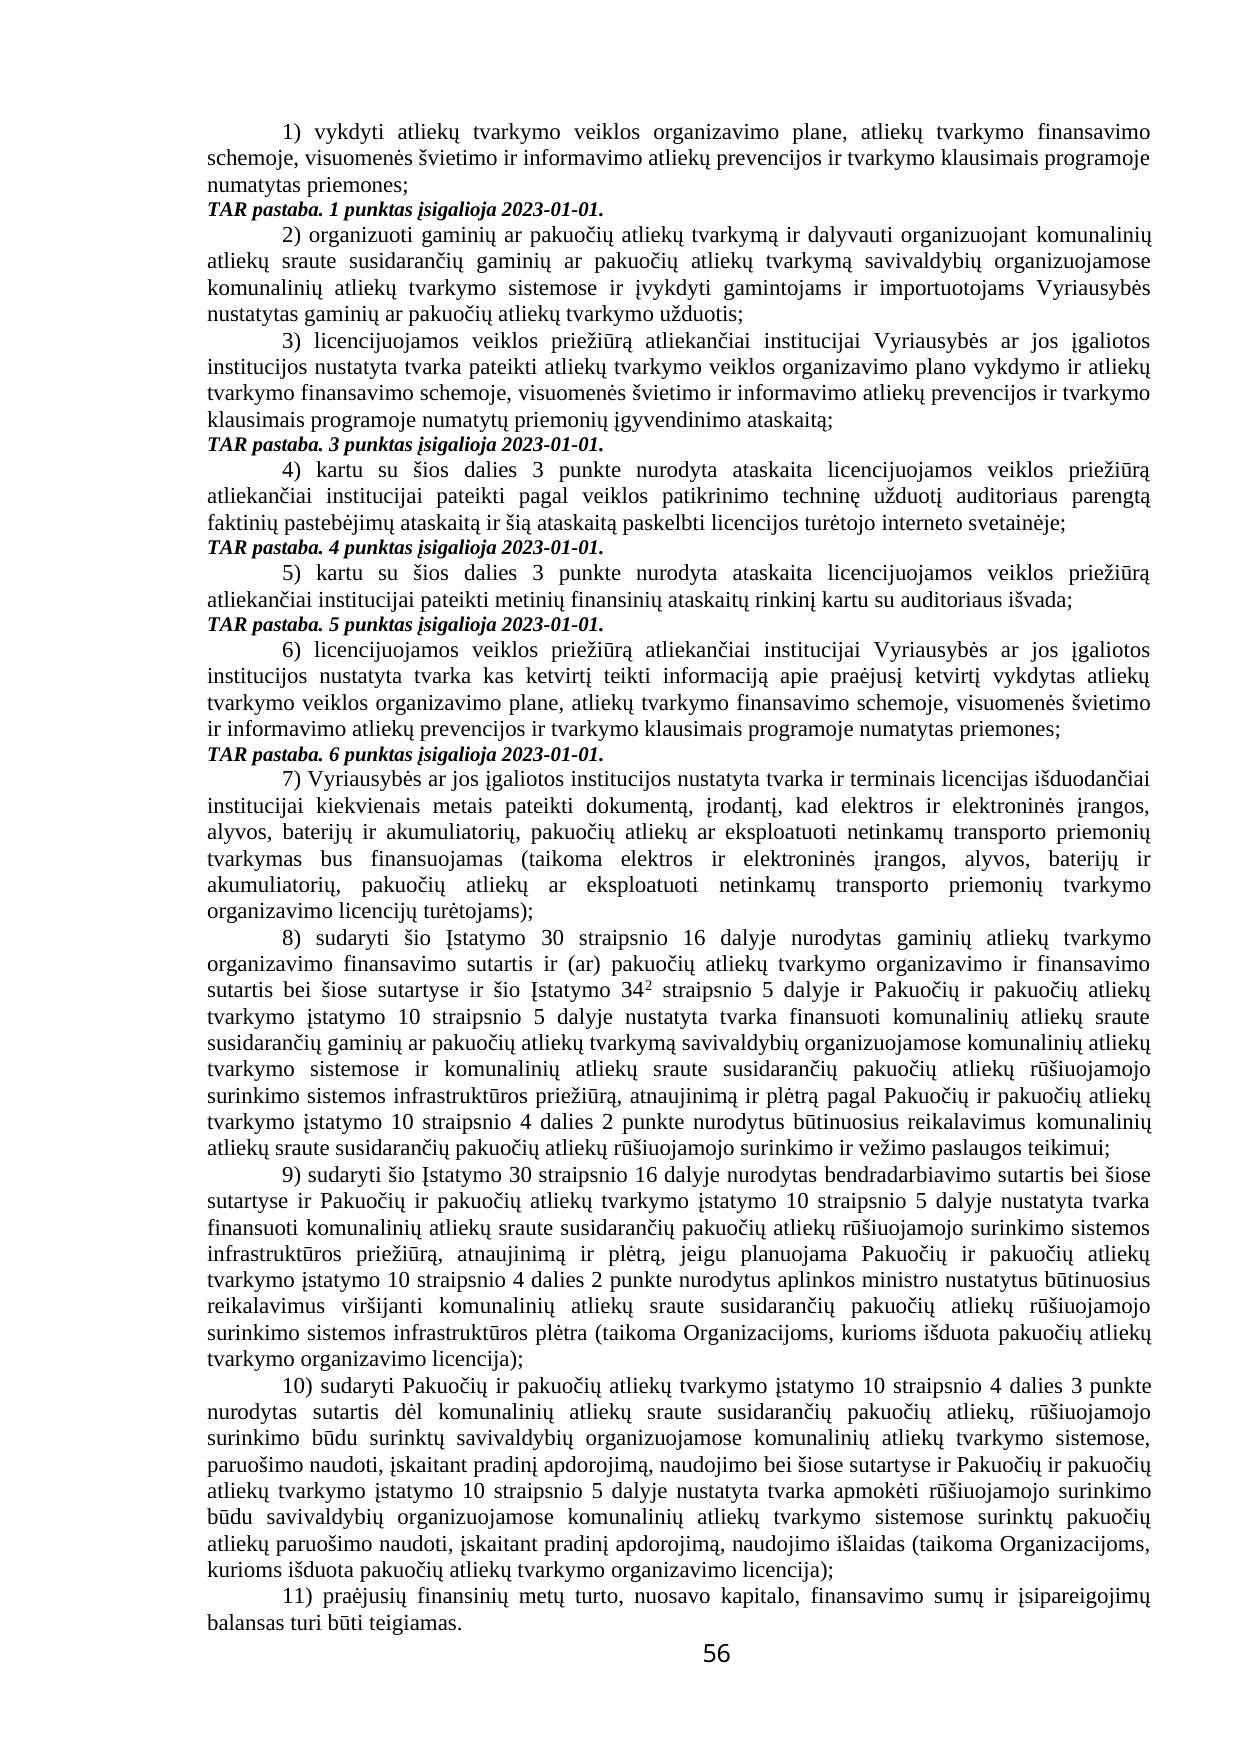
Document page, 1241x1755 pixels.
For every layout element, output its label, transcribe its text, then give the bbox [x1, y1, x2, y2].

text TAR pastaba. 4 punktas įsigalioja 2023-01-01. [207, 535, 1152, 559]
text 7) Vyriausybės ar jos įgaliotos institucijos nustatyta tvarka ir terminais licencijas išduodančiai institucijai kiekvienais metais pateikti dokumentą, įrodantį, kad elektros ir elektroninės įrangos, alyvos, baterijų ir akumuliatorių, pakuočių atliekų ar eksploatuoti netinkamų transporto priemonių tvarkymas bus finansuojamas (taikoma elektros ir elektroninės įrangos, alyvos, baterijų ir akumuliatorių, pakuočių atliekų ar eksploatuoti netinkamų transporto priemonių tvarkymo organizavimo licencijų turėtojams); [207, 766, 1152, 924]
text 1) vykdyti atliekų tvarkymo veiklos organizavimo plane, atliekų tvarkymo finansavimo schemoje, visuomenės švietimo ir informavimo atliekų prevencijos ir tvarkymo klausimais programoje numatytas priemones; [207, 118, 1152, 197]
text TAR pastaba. 1 punktas įsigalioja 2023-01-01. [207, 197, 1152, 221]
text TAR pastaba. 5 punktas įsigalioja 2023-01-01. [207, 612, 1152, 636]
text 2) organizuoti gaminių ar pakuočių atliekų tvarkymą ir dalyvauti organizuojant komunalinių atliekų sraute susidarančių gaminių ar pakuočių atliekų tvarkymą savivaldybių organizuojamose komunalinių atliekų tvarkymo sistemose ir įvykdyti gamintojams ir importuotojams Vyriausybės nustatytas gaminių ar pakuočių atliekų tvarkymo užduotis; [207, 221, 1152, 327]
text TAR pastaba. 6 punktas įsigalioja 2023-01-01. [207, 741, 1152, 766]
text 6) licencijuojamos veiklos priežiūrą atliekančiai institucijai Vyriausybės ar jos įgaliotos institucijos nustatyta tvarka kas ketvirtį teikti informaciją apie praėjusį ketvirtį vykdytas atliekų tvarkymo veiklos organizavimo plane, atliekų tvarkymo finansavimo schemoje, visuomenės švietimo ir informavimo atliekų prevencijos ir tvarkymo klausimais programoje numatytas priemones; [207, 636, 1152, 741]
text 5) kartu su šios dalies 3 punkte nurodyta ataskaita licencijuojamos veiklos priežiūrą atliekančiai institucijai pateikti metinių finansinių ataskaitų rinkinį kartu su auditoriaus išvada; [207, 559, 1152, 612]
text 4) kartu su šios dalies 3 punkte nurodyta ataskaita licencijuojamos veiklos priežiūrą atliekančiai institucijai pateikti pagal veiklos patikrinimo techninę užduotį auditoriaus parengtą faktinių pastebėjimų ataskaitą ir šią ataskaitą paskelbti licencijos turėtojo interneto svetainėje; [207, 456, 1152, 535]
text TAR pastaba. 3 punktas įsigalioja 2023-01-01. [207, 432, 1152, 456]
text 11) praėjusių finansinių metų turto, nuosavo kapitalo, finansavimo sumų ir įsipareigojimų balansas turi būti teigiamas. [207, 1582, 1152, 1635]
text 8) sudaryti šio Įstatymo 30 straipsnio 16 dalyje nurodytas gaminių atliekų tvarkymo organizavimo finansavimo sutartis ir (ar) pakuočių atliekų tvarkymo organizavimo ir finansavimo sutartis bei šiose sutartyse ir šio Įstatymo 342 straipsnio 5 dalyje ir Pakuočių ir pakuočių atliekų tvarkymo įstatymo 10 straipsnio 5 dalyje nustatyta tvarka finansuoti komunalinių atliekų sraute susidarančių gaminių ar pakuočių atliekų tvarkymą savivaldybių organizuojamose komunalinių atliekų tvarkymo sistemose ir komunalinių atliekų sraute susidarančių pakuočių atliekų rūšiuojamojo surinkimo sistemos infrastruktūros priežiūrą, atnaujinimą ir plėtrą pagal Pakuočių ir pakuočių atliekų tvarkymo įstatymo 10 straipsnio 4 dalies 2 punkte nurodytus būtinuosius reikalavimus komunalinių atliekų sraute susidarančių pakuočių atliekų rūšiuojamojo surinkimo ir vežimo paslaugos teikimui; [207, 924, 1152, 1161]
text 9) sudaryti šio Įstatymo 30 straipsnio 16 dalyje nurodytas bendradarbiavimo sutartis bei šiose sutartyse ir Pakuočių ir pakuočių atliekų tvarkymo įstatymo 10 straipsnio 5 dalyje nustatyta tvarka finansuoti komunalinių atliekų sraute susidarančių pakuočių atliekų rūšiuojamojo surinkimo sistemos infrastruktūros priežiūrą, atnaujinimą ir plėtrą, jeigu planuojama Pakuočių ir pakuočių atliekų tvarkymo įstatymo 10 straipsnio 4 dalies 2 punkte nurodytus aplinkos ministro nustatytus būtinuosius reikalavimus viršijanti komunalinių atliekų sraute susidarančių pakuočių atliekų rūšiuojamojo surinkimo sistemos infrastruktūros plėtra (taikoma Organizacijoms, kurioms išduota pakuočių atliekų tvarkymo organizavimo licencija); [207, 1161, 1152, 1372]
text 10) sudaryti Pakuočių ir pakuočių atliekų tvarkymo įstatymo 10 straipsnio 4 dalies 3 punkte nurodytas sutartis dėl komunalinių atliekų sraute susidarančių pakuočių atliekų, rūšiuojamojo surinkimo būdu surinktų savivaldybių organizuojamose komunalinių atliekų tvarkymo sistemose, paruošimo naudoti, įskaitant pradinį apdorojimą, naudojimo bei šiose sutartyse ir Pakuočių ir pakuočių atliekų tvarkymo įstatymo 10 straipsnio 5 dalyje nustatyta tvarka apmokėti rūšiuojamojo surinkimo būdu savivaldybių organizuojamose komunalinių atliekų tvarkymo sistemose surinktų pakuočių atliekų paruošimo naudoti, įskaitant pradinį apdorojimą, naudojimo išlaidas (taikoma Organizacijoms, kurioms išduota pakuočių atliekų tvarkymo organizavimo licencija); [207, 1372, 1152, 1582]
text 3) licencijuojamos veiklos priežiūrą atliekančiai institucijai Vyriausybės ar jos įgaliotos institucijos nustatyta tvarka pateikti atliekų tvarkymo veiklos organizavimo plano vykdymo ir atliekų tvarkymo finansavimo schemoje, visuomenės švietimo ir informavimo atliekų prevencijos ir tvarkymo klausimais programoje numatytų priemonių įgyvendinimo ataskaitą; [207, 327, 1152, 432]
